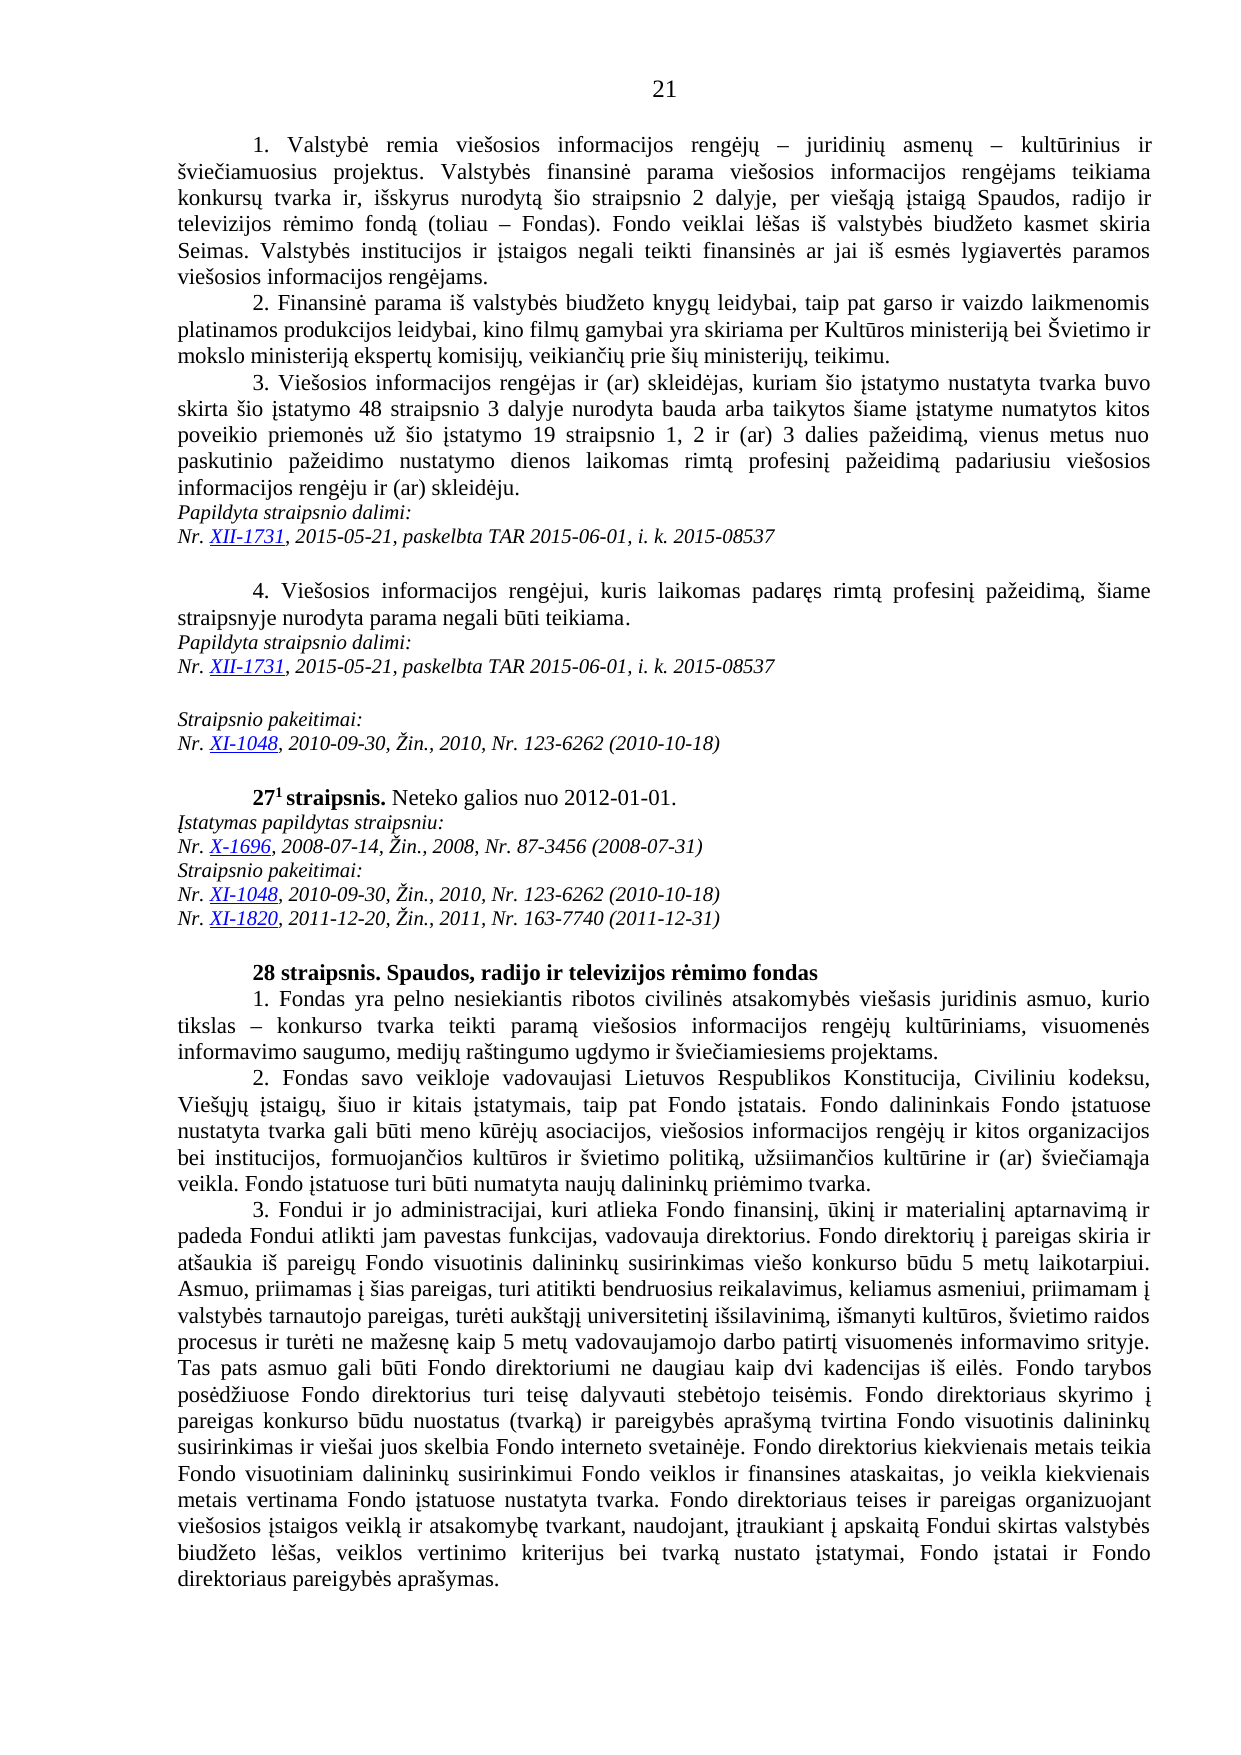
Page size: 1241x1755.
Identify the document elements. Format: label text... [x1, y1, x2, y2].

text Nr. XII-1731, 2015-05-21, paskelbta TAR 2015-06-01, i. k. 2015-08537 [177, 654, 1152, 678]
text Nr. XI-1048, 2010-09-30, Žin., 2010, Nr. 123-6262 (2010-10-18) [177, 882, 1152, 906]
text 271 straipsnis. Neteko galios nuo 2012-01-01. [252, 784, 1152, 810]
text 1. Fondas yra pelno nesiekiantis ribotos civilinės atsakomybės viešasis juridinis asmuo, kurio tikslas – konkurso tvarka teikti paramą viešosios informacijos rengėjų kultūriniams, visuomenės informavimo saugumo, medijų raštingumo ugdymo ir šviečiamiesiems projektams. [177, 985, 1152, 1064]
text Nr. XI-1820, 2011-12-20, Žin., 2011, Nr. 163-7740 (2011-12-31) [177, 906, 1152, 930]
text Papildyta straipsnio dalimi: [177, 500, 1152, 524]
text Papildyta straipsnio dalimi: [177, 630, 1152, 654]
text 4. Viešosios informacijos rengėjui, kuris laikomas padaręs rimtą profesinį pažeidimą, šiame straipsnyje nurodyta parama negali būti teikiama. [177, 577, 1152, 630]
text Nr. X-1696, 2008-07-14, Žin., 2008, Nr. 87-3456 (2008-07-31) [177, 834, 1152, 858]
text Įstatymas papildytas straipsniu: [177, 810, 1152, 834]
text 2. Finansinė parama iš valstybės biudžeto knygų leidybai, taip pat garso ir vaizdo laikmenomis platinamos produkcijos leidybai, kino filmų gamybai yra skiriama per Kultūros ministeriją bei Švietimo ir mokslo ministeriją ekspertų komisijų, veikiančių prie šių ministerijų, teikimu. [177, 289, 1152, 368]
text Nr. XII-1731, 2015-05-21, paskelbta TAR 2015-06-01, i. k. 2015-08537 [177, 524, 1152, 548]
text Straipsnio pakeitimai: [177, 858, 1152, 882]
text 3. Fondui ir jo administracijai, kuri atlieka Fondo finansinį, ūkinį ir materialinį aptarnavimą ir padeda Fondui atlikti jam pavestas funkcijas, vadovauja direktorius. Fondo direktorių į pareigas skiria ir atšaukia iš pareigų Fondo visuotinis dalininkų susirinkimas viešo konkurso būdu 5 metų laikotarpiui. Asmuo, priimamas į šias pareigas, turi atitikti bendruosius reikalavimus, keliamus asmeniui, priimamam į valstybės tarnautojo pareigas, turėti aukštąjį universitetinį išsilavinimą, išmanyti kultūros, švietimo raidos procesus ir turėti ne mažesnę kaip 5 metų vadovaujamojo darbo patirtį visuomenės informavimo srityje. Tas pats asmuo gali būti Fondo direktoriumi ne daugiau kaip dvi kadencijas iš eilės. Fondo tarybos posėdžiuose Fondo direktorius turi teisę dalyvauti stebėtojo teisėmis. Fondo direktoriaus skyrimo į pareigas konkurso būdu nuostatus (tvarką) ir pareigybės aprašymą tvirtina Fondo visuotinis dalininkų susirinkimas ir viešai juos skelbia Fondo interneto svetainėje. Fondo direktorius kiekvienais metais teikia Fondo visuotiniam dalininkų susirinkimui Fondo veiklos ir finansines ataskaitas, jo veikla kiekvienais metais vertinama Fondo įstatuose nustatyta tvarka. Fondo direktoriaus teises ir pareigas organizuojant viešosios įstaigos veiklą ir atsakomybę tvarkant, naudojant, įtraukiant į apskaitą Fondui skirtas valstybės biudžeto lėšas, veiklos vertinimo kriterijus bei tvarką nustato įstatymai, Fondo įstatai ir Fondo direktoriaus pareigybės aprašymas. [177, 1196, 1152, 1592]
text 1. Valstybė remia viešosios informacijos rengėjų – juridinių asmenų – kultūrinius ir šviečiamuosius projektus. Valstybės finansinė parama viešosios informacijos rengėjams teikiama konkursų tvarka ir, išskyrus nurodytą šio straipsnio 2 dalyje, per viešąją įstaigą Spaudos, radijo ir televizijos rėmimo fondą (toliau – Fondas). Fondo veiklai lėšas iš valstybės biudžeto kasmet skiria Seimas. Valstybės institucijos ir įstaigos negali teikti finansinės ar jai iš esmės lygiavertės paramos viešosios informacijos rengėjams. [177, 131, 1152, 289]
text 3. Viešosios informacijos rengėjas ir (ar) skleidėjas, kuriam šio įstatymo nustatyta tvarka buvo skirta šio įstatymo 48 straipsnio 3 dalyje nurodyta bauda arba taikytos šiame įstatyme numatytos kitos poveikio priemonės už šio įstatymo 19 straipsnio 1, 2 ir (ar) 3 dalies pažeidimą, vienus metus nuo paskutinio pažeidimo nustatymo dienos laikomas rimtą profesinį pažeidimą padariusiu viešosios informacijos rengėju ir (ar) skleidėju. [177, 368, 1152, 500]
text Straipsnio pakeitimai: [177, 707, 1152, 731]
text 2. Fondas savo veikloje vadovaujasi Lietuvos Respublikos Konstitucija, Civiliniu kodeksu, Viešųjų įstaigų, šiuo ir kitais įstatymais, taip pat Fondo įstatais. Fondo dalininkais Fondo įstatuose nustatyta tvarka gali būti meno kūrėjų asociacijos, viešosios informacijos rengėjų ir kitos organizacijos bei institucijos, formuojančios kultūros ir švietimo politiką, užsiimančios kultūrine ir (ar) šviečiamąja veikla. Fondo įstatuose turi būti numatyta naujų dalininkų priėmimo tvarka. [177, 1064, 1152, 1196]
text 28 straipsnis. Spaudos, radijo ir televizijos rėmimo fondas [177, 959, 1152, 985]
text Nr. XI-1048, 2010-09-30, Žin., 2010, Nr. 123-6262 (2010-10-18) [177, 731, 1152, 755]
